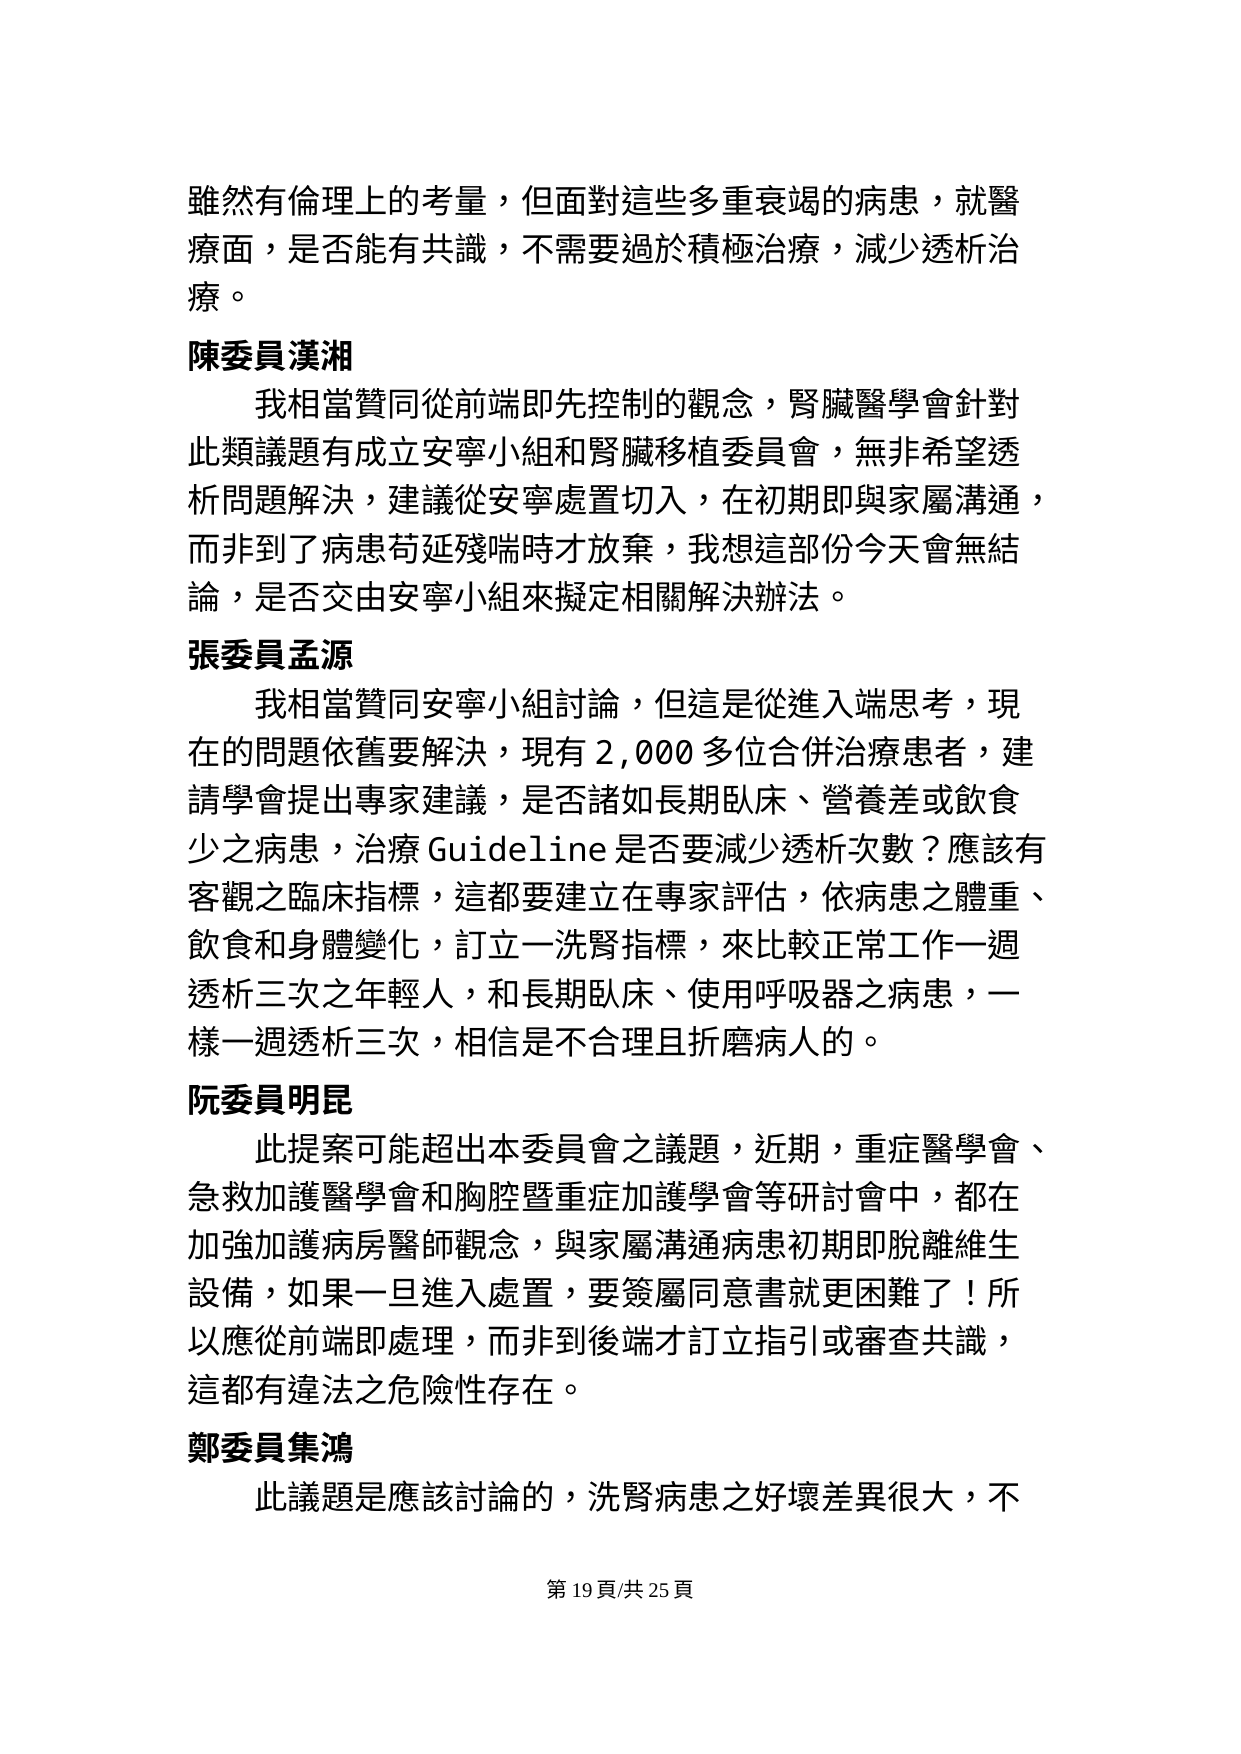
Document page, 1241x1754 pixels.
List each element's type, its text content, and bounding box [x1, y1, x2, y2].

text 張委員孟源 [187, 629, 1053, 677]
text 我相當贊同從前端即先控制的觀念，腎臟醫學會針對此類議題有成立安寧小組和腎臟移植委員會，無非希望透析問題解決，建議從安寧處置切入，在初期即與家屬溝通，而非到了病患苟延殘喘時才放棄，我想這部份今天會無結論，是否交由安寧小組來擬定相關解決辦法。 [187, 378, 1053, 619]
text 我相當贊同安寧小組討論，但這是從進入端思考，現在的問題依舊要解決，現有2,000多位合併治療患者，建請學會提出專家建議，是否諸如長期臥床、營養差或飲食少之病患，治療Guideline是否要減少透析次數？應該有客觀之臨床指標，這都要建立在專家評估，依病患之體重、飲食和身體變化，訂立一洗腎指標，來比較正常工作一週透析三次之年輕人，和長期臥床、使用呼吸器之病患，一樣一週透析三次，相信是不合理且折磨病人的。 [187, 677, 1053, 1064]
text 此議題是應該討論的，洗腎病患之好壞差異很大，不 [187, 1470, 1053, 1519]
text 此提案可能超出本委員會之議題，近期，重症醫學會、急救加護醫學會和胸腔暨重症加護學會等研討會中，都在加強加護病房醫師觀念，與家屬溝通病患初期即脫離維生設備，如果一旦進入處置，要簽屬同意書就更困難了！所以應從前端即處理，而非到後端才訂立指引或審查共識，這都有違法之危險性存在。 [187, 1122, 1053, 1412]
text 鄭委員集鴻 [187, 1422, 1053, 1470]
text 雖然有倫理上的考量，但面對這些多重衰竭的病患，就醫療面，是否能有共識，不需要過於積極治療，減少透析治療。 [187, 174, 1053, 319]
text 阮委員明昆 [187, 1074, 1053, 1122]
text 陳委員漢湘 [187, 329, 1053, 378]
